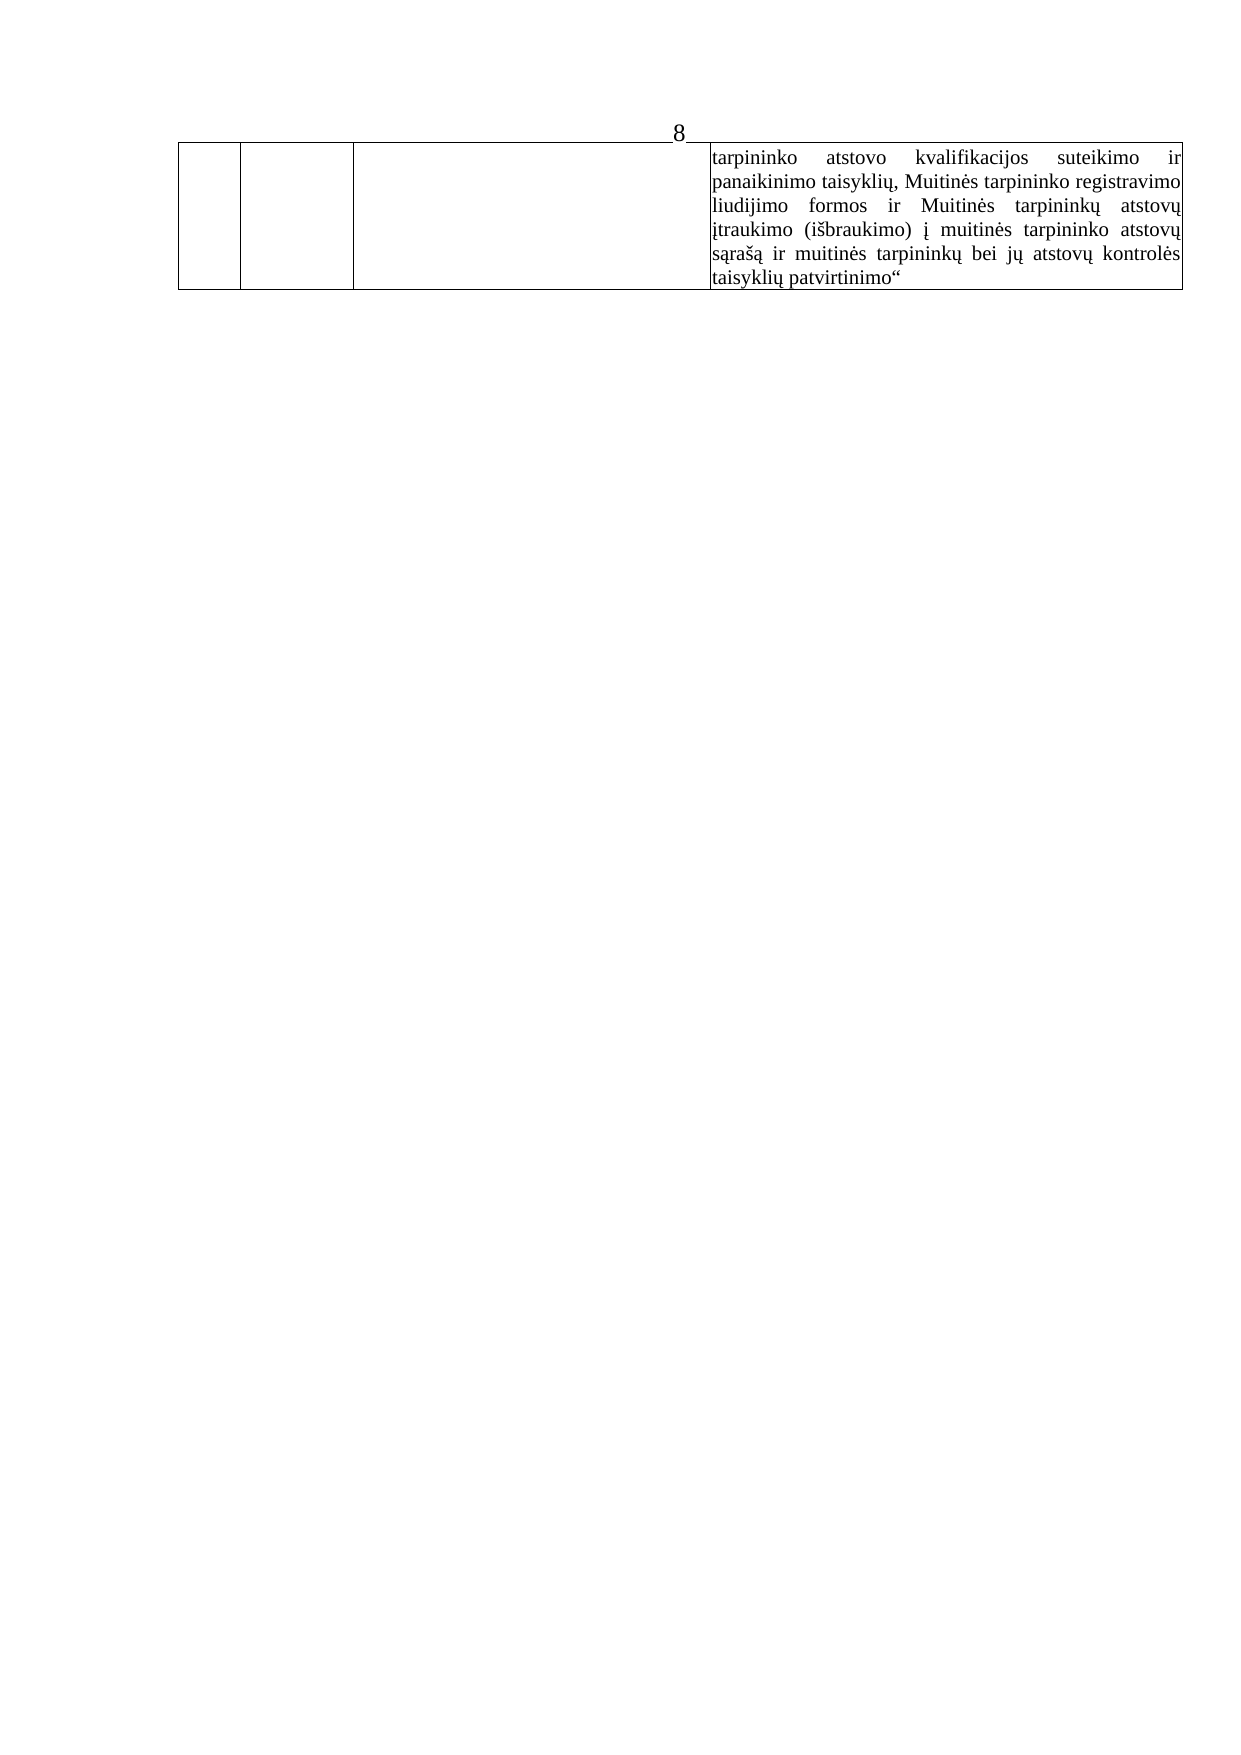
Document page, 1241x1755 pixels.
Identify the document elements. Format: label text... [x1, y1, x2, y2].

table_cell [241, 143, 353, 289]
table_cell tarpininko atstovo kvalifikacijos suteikimo ir panaikinimo taisyklių, Muitinės tarpininko registravimo liudijimo formos ir Muitinės tarpininkų atstovų įtraukimo (išbraukimo) į muitinės tarpininko atstovų sąrašą ir muitinės tarpininkų bei jų atstovų kontrolės taisyklių patvirtinimo“ [711, 143, 1182, 289]
table_cell [354, 143, 710, 289]
table_cell [179, 143, 240, 289]
